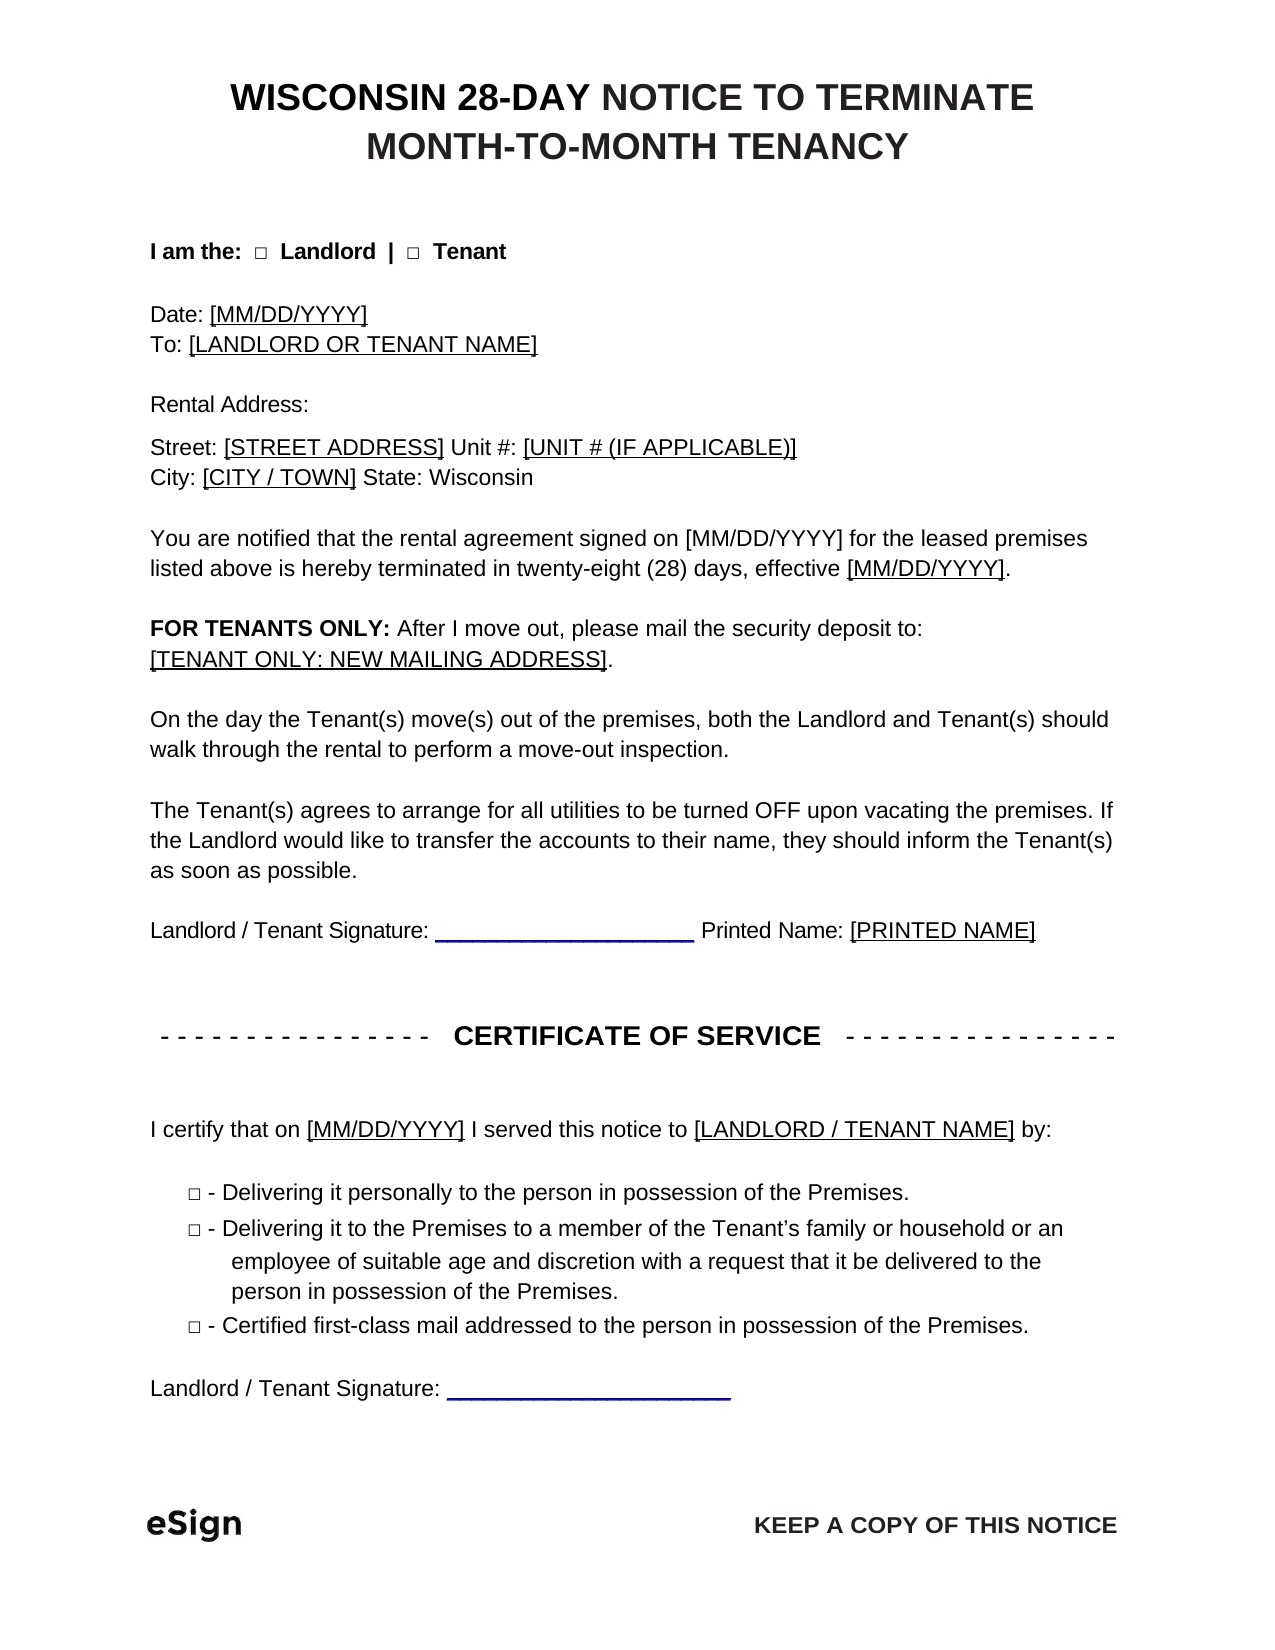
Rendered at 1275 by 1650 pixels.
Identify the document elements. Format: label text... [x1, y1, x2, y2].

text employee of suitable age and discretion with a request that it be delivered to the [187, 1248, 1125, 1274]
text Date: [MM/DD/YYYY] [150, 301, 1125, 327]
text To: [LANDLORD OR TENANT NAME] [150, 331, 1125, 357]
subtitle - - - - - - - - - - - - - - - - CERTIFICATE OF SERVICE - - - - - - - - - - - - - - - - [150, 1019, 1125, 1051]
text City: [CITY / TOWN] State: Wisconsin [150, 464, 1125, 491]
text You are notified that the rental agreement signed on [MM/DD/YYYY] for the leased premises listed above is hereby terminated in twenty-eight (28) days, effective [MM/DD/YYYY]. [150, 525, 1125, 581]
text ☐ - Certified first-class mail addressed to the person in possession of the Premises. [187, 1308, 1125, 1340]
text person in possession of the Premises. [187, 1278, 1125, 1305]
text The Tenant(s) agrees to arrange for all utilities to be turned OFF upon vacating the premises. If the Landlord would like to transfer the accounts to their name, they should inform the Tenant(s) as soon as possible. [150, 797, 1125, 883]
text FOR TENANTS ONLY: After I move out, please mail the security deposit to: [150, 615, 1125, 642]
text Landlord / Tenant Signature: _______________________ [150, 1375, 1125, 1401]
text Rental Address: [150, 391, 1125, 418]
text ☐ - Delivering it to the Premises to a member of the Tenant’s family or household or an [187, 1212, 1125, 1243]
text MONTH-TO-MONTH TENANCY [150, 124, 1125, 168]
text On the day the Tenant(s) move(s) out of the premises, both the Landlord and Tenant(s) should walk through the rental to perform a move-out inspection. [150, 706, 1125, 762]
text WISCONSIN 28-DAY NOTICE TO TERMINATE [150, 75, 1125, 118]
text Landlord / Tenant Signature: _____________________ Printed Name: [PRINTED NAME] [150, 917, 1125, 944]
text I am the: ☐ Landlord | ☐ Tenant [150, 234, 1125, 266]
text Street: [STREET ADDRESS] Unit #: [UNIT # (IF APPLICABLE)] [150, 434, 1125, 460]
subtitle I certify that on [MM/DD/YYYY] I served this notice to [LANDLORD / TENANT NAME] by: [150, 1116, 1125, 1142]
text [TENANT ONLY: NEW MAILING ADDRESS]. [150, 646, 1125, 672]
text ☐ - Delivering it personally to the person in possession of the Premises. [187, 1176, 1125, 1207]
